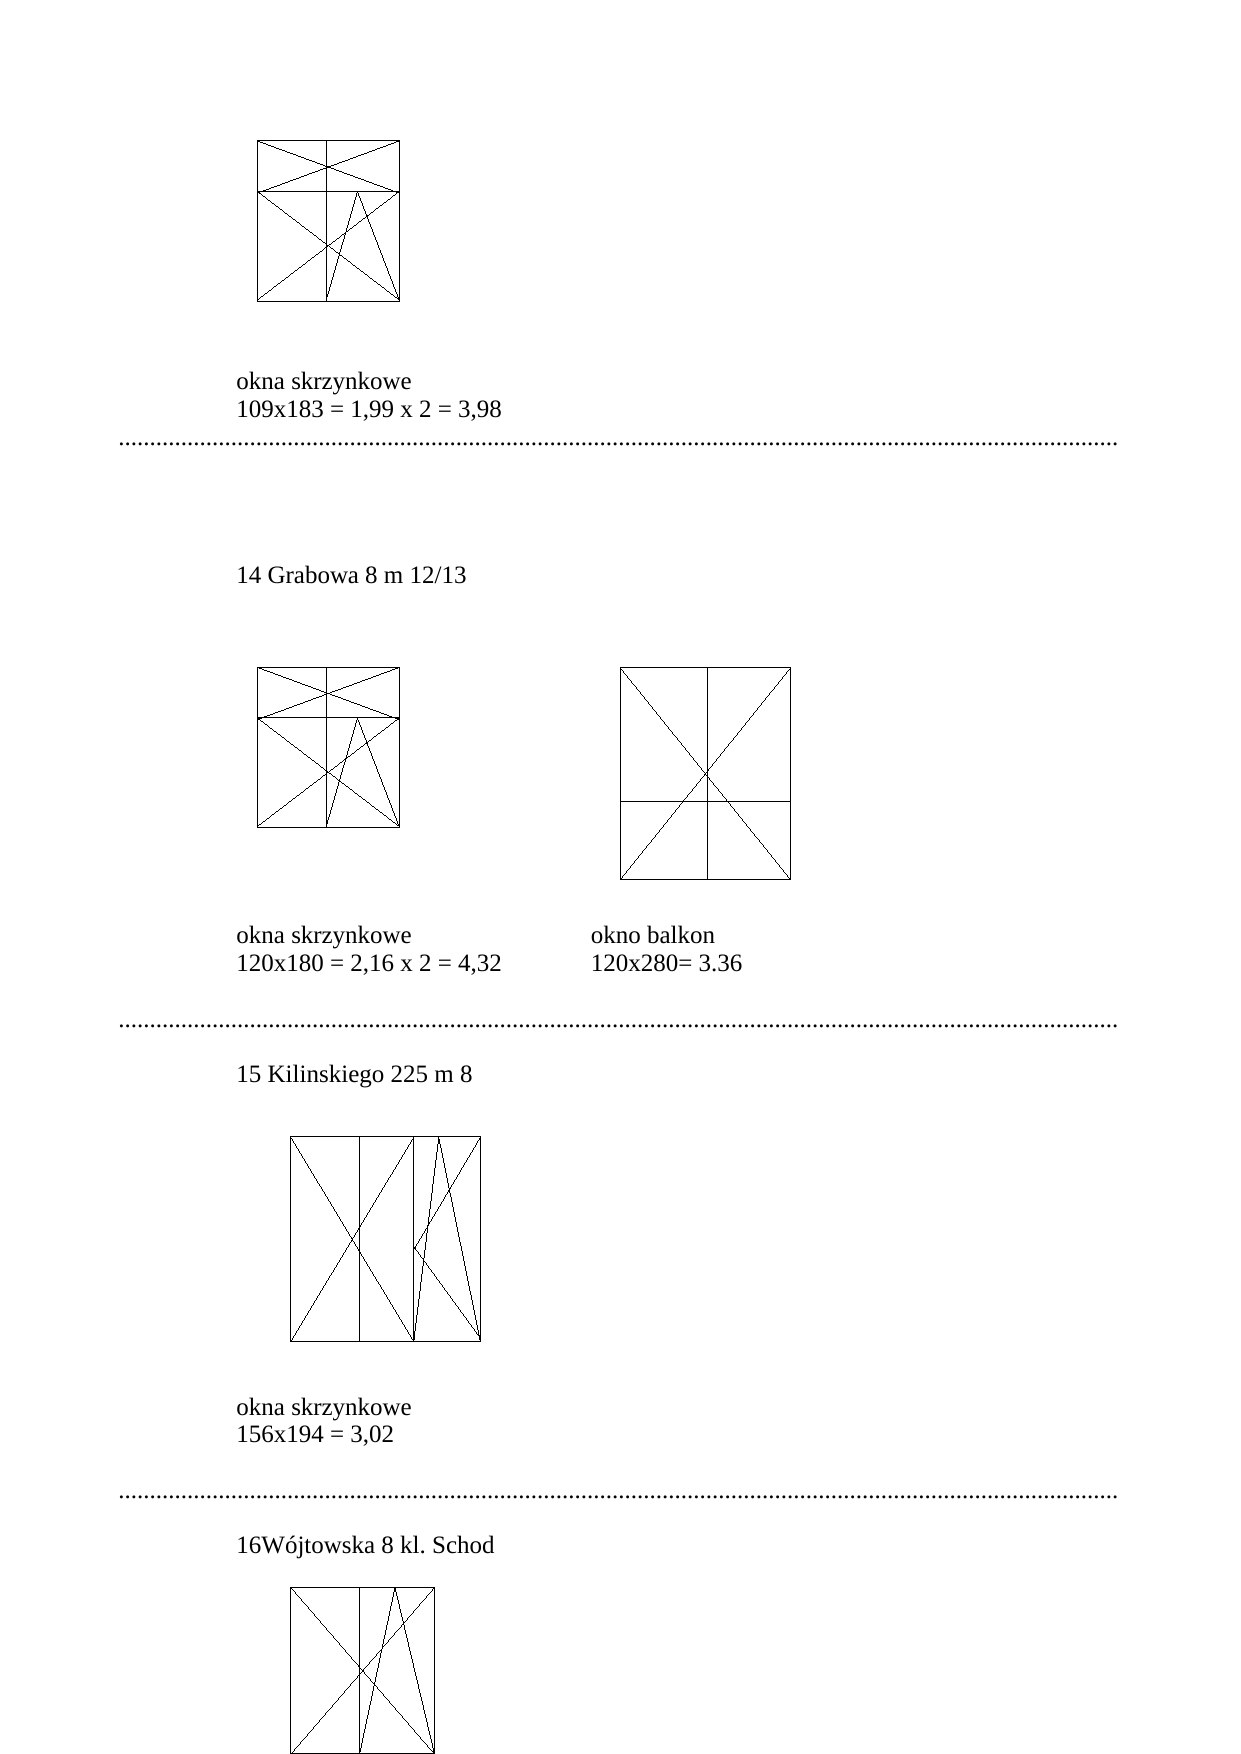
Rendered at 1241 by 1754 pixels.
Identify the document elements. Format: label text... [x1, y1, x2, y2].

text 14 Grabowa 8 m 12/13 [118, 561, 1122, 589]
text 120x180 = 2,16 x 2 = 4,32 120x280= 3.36 [118, 949, 1122, 977]
text 16Wójtowska 8 kl. Schod [118, 1531, 1122, 1559]
text 15 Kilinskiego 225 m 8 [118, 1060, 1122, 1088]
text okna skrzynkowe [118, 367, 1122, 395]
text okna skrzynkowe okno balkon [118, 922, 1122, 949]
text 109x183 = 1,99 x 2 = 3,98 [118, 395, 1122, 423]
text okna skrzynkowe [118, 1393, 1122, 1420]
text ................................................................................................................................................................ [118, 423, 1122, 451]
text ................................................................................................................................................................ [118, 1476, 1122, 1503]
text 156x194 = 3,02 [118, 1420, 1122, 1448]
text ................................................................................................................................................................ [118, 1005, 1122, 1032]
